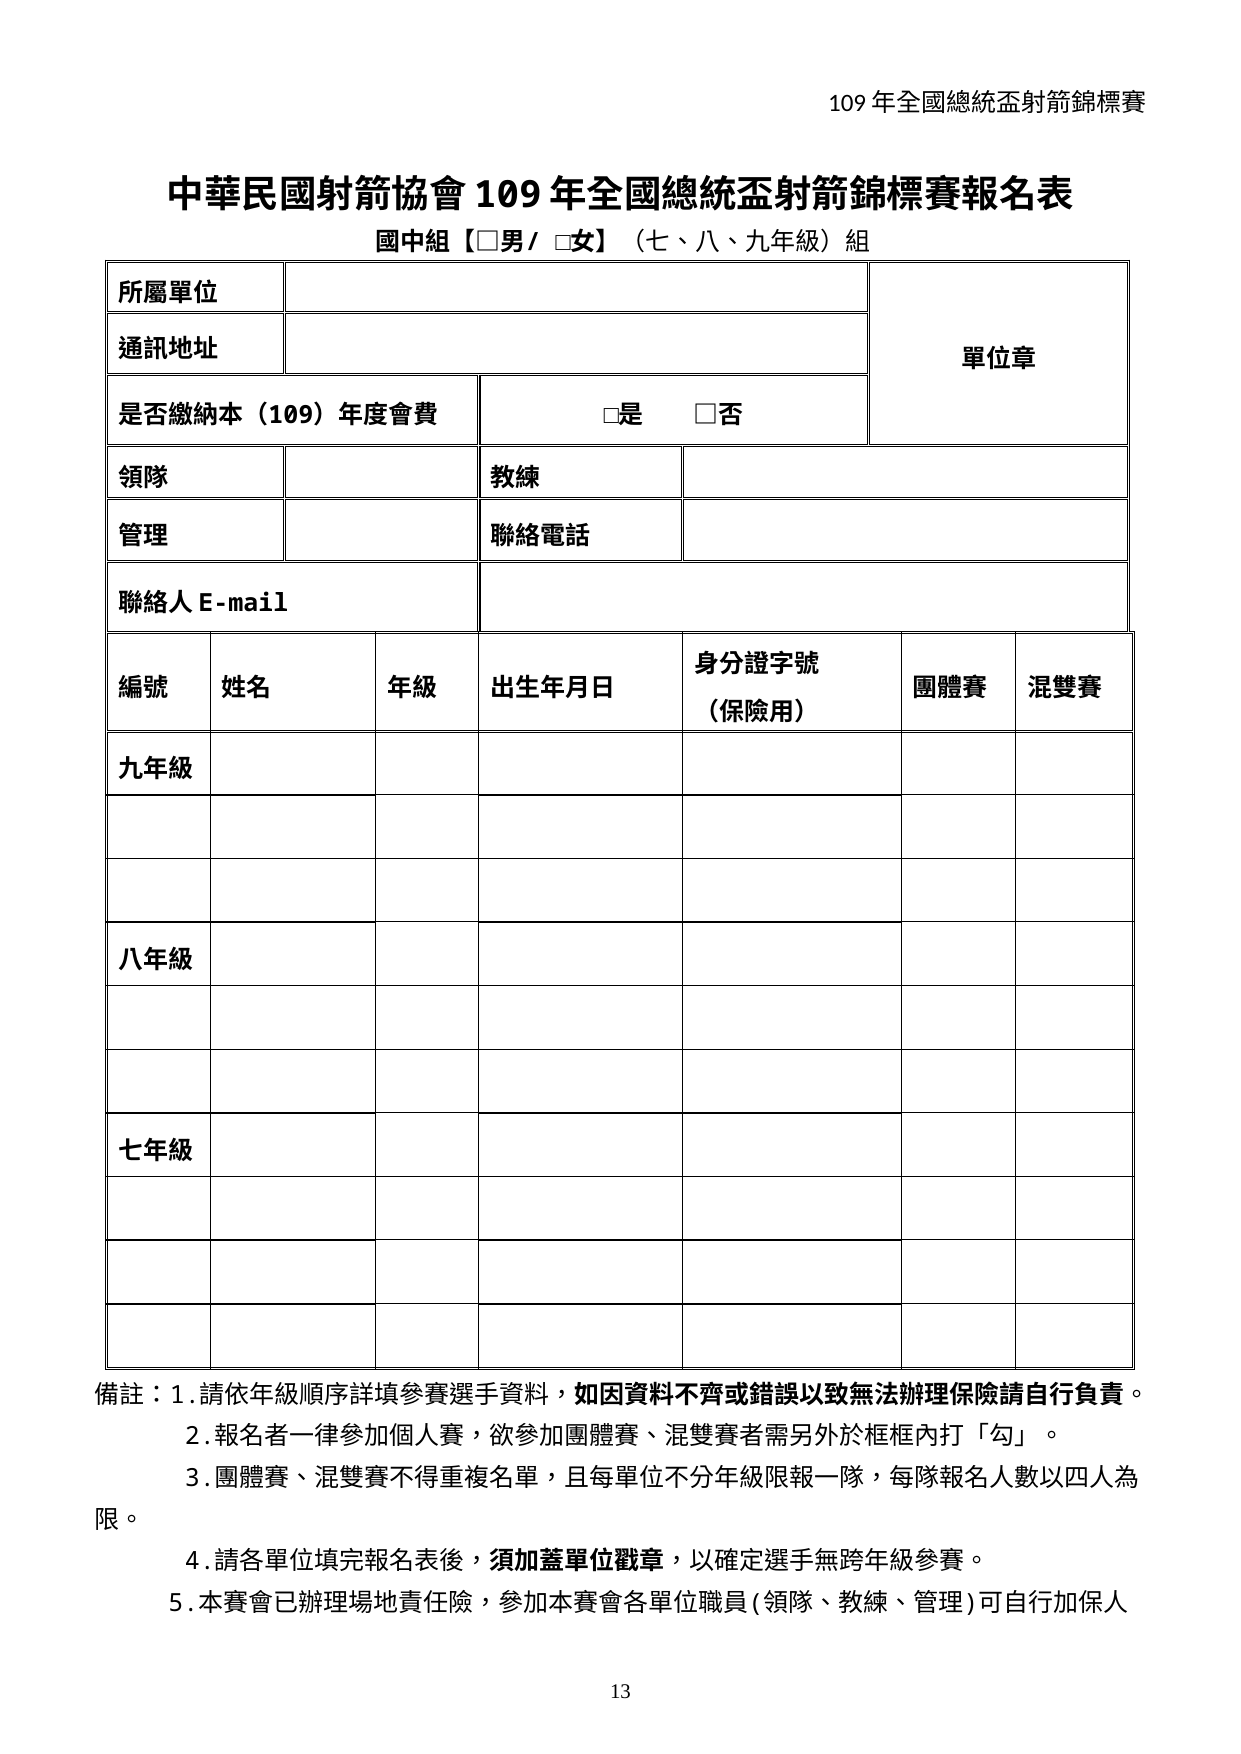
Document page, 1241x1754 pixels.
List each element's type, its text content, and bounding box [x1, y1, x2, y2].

table_cell [479, 923, 682, 985]
table_cell [376, 1050, 478, 1112]
table_cell [479, 1177, 682, 1239]
table_cell [376, 1177, 478, 1239]
table_cell [376, 795, 478, 857]
table_cell 聯絡電話 [481, 500, 681, 559]
table_cell [479, 1241, 682, 1303]
text 4.請各單位填完報名表後，須加蓋單位戳章，以確定選手無跨年級參賽。 [94, 1536, 1146, 1578]
table_cell [902, 859, 1015, 921]
table_cell [683, 733, 901, 794]
table_cell 九年級 [108, 733, 210, 794]
table_cell [1016, 1240, 1132, 1303]
text 3.團體賽、混雙賽不得重複名單，且每單位不分年級限報一隊，每隊報名人數以四人為限。 [94, 1453, 1146, 1536]
table_cell 編號 [108, 634, 210, 730]
table_cell [211, 1177, 375, 1239]
table_cell [211, 733, 375, 794]
table_cell [902, 1113, 1015, 1176]
table_cell [479, 859, 682, 921]
table_cell [479, 1114, 682, 1176]
table_cell [479, 1305, 682, 1367]
table_cell [902, 795, 1015, 857]
table_cell 教練 [481, 447, 681, 497]
table_cell [376, 1304, 478, 1367]
text 中華民國射箭協會109年全國總統盃射箭錦標賽報名表 [94, 149, 1146, 212]
table_cell [108, 1305, 210, 1367]
table_cell [211, 923, 375, 985]
table_cell □是 □否 [481, 376, 867, 444]
table_cell [902, 1304, 1015, 1367]
table_cell [108, 986, 210, 1048]
table_cell [1016, 1050, 1132, 1112]
table_cell [902, 1177, 1015, 1239]
table_cell [683, 859, 901, 921]
table_cell [1016, 733, 1132, 794]
table_cell [376, 1113, 478, 1176]
table_cell [211, 796, 375, 857]
table_cell [684, 500, 1127, 559]
table_cell [683, 1305, 901, 1367]
table_cell 年級 [376, 634, 478, 730]
text 5.本賽會已辦理場地責任險，參加本賽會各單位職員(領隊、教練、管理)可自行加保人 [168, 1578, 1146, 1620]
table_cell 團體賽 [902, 634, 1015, 730]
table_cell [479, 796, 682, 857]
table_cell [902, 922, 1015, 985]
table_cell [902, 1050, 1015, 1112]
table_cell [211, 1305, 375, 1367]
table_cell [211, 859, 375, 921]
table_cell [683, 796, 901, 857]
table_cell [108, 796, 210, 857]
text 國中組【□男/ □女】（七、八、九年級）組 [94, 212, 1151, 259]
table_cell 聯絡人E-mail [108, 563, 477, 631]
text 備註：1.請依年級順序詳填參賽選手資料，如因資料不齊或錯誤以致無法辦理保險請自行負責。 [94, 1370, 1146, 1411]
table_cell [108, 1241, 210, 1303]
table_cell [211, 1241, 375, 1303]
table_cell [1016, 795, 1132, 857]
table_cell 姓名 [211, 634, 375, 730]
table_cell [684, 447, 1127, 497]
table_cell [683, 1050, 901, 1112]
table_cell 出生年月日 [479, 634, 682, 730]
table_cell 通訊地址 [108, 314, 283, 372]
table_cell [108, 859, 210, 921]
table_cell [902, 1240, 1015, 1303]
text 2.報名者一律參加個人賽，欲參加團體賽、混雙賽者需另外於框框內打「勾」。 [94, 1411, 1146, 1453]
table_cell [683, 1241, 901, 1303]
table_cell [683, 986, 901, 1048]
table_cell [376, 1240, 478, 1303]
table_cell [683, 1114, 901, 1176]
table_cell 七年級 [108, 1114, 210, 1176]
table_cell 混雙賽 [1016, 634, 1132, 730]
table_cell [108, 1050, 210, 1112]
table_cell [902, 733, 1015, 794]
table_cell 是否繳納本（109）年度會費 [108, 376, 477, 444]
table_cell [211, 986, 375, 1048]
table_header 所屬單位 [108, 263, 283, 311]
table_cell [376, 733, 478, 794]
table_cell [1016, 922, 1132, 985]
table_cell [211, 1050, 375, 1112]
table_cell [211, 1114, 375, 1176]
table_cell [902, 986, 1015, 1048]
table_cell [1016, 859, 1132, 921]
table_cell [1016, 1304, 1132, 1367]
table_cell [376, 922, 478, 985]
table_cell [481, 563, 1127, 631]
table_cell [108, 1177, 210, 1239]
table_cell [376, 986, 478, 1048]
table_cell [479, 733, 682, 794]
table_header [286, 263, 867, 311]
table_cell [286, 447, 477, 497]
table_cell [1016, 1113, 1132, 1176]
table_cell [479, 1050, 682, 1112]
table_cell 八年級 [108, 923, 210, 985]
table_cell [683, 1177, 901, 1239]
table_cell [376, 859, 478, 921]
table_cell 領隊 [108, 447, 283, 497]
table_cell 管理 [108, 500, 283, 559]
table_cell [479, 986, 682, 1048]
table_cell [683, 923, 901, 985]
table_header 單位章 [870, 263, 1127, 444]
table_cell [286, 500, 477, 559]
table_cell 身分證字號 （保險用） [683, 634, 901, 730]
table_cell [1016, 1177, 1132, 1239]
table_cell [1016, 986, 1132, 1048]
table_cell [286, 314, 867, 372]
